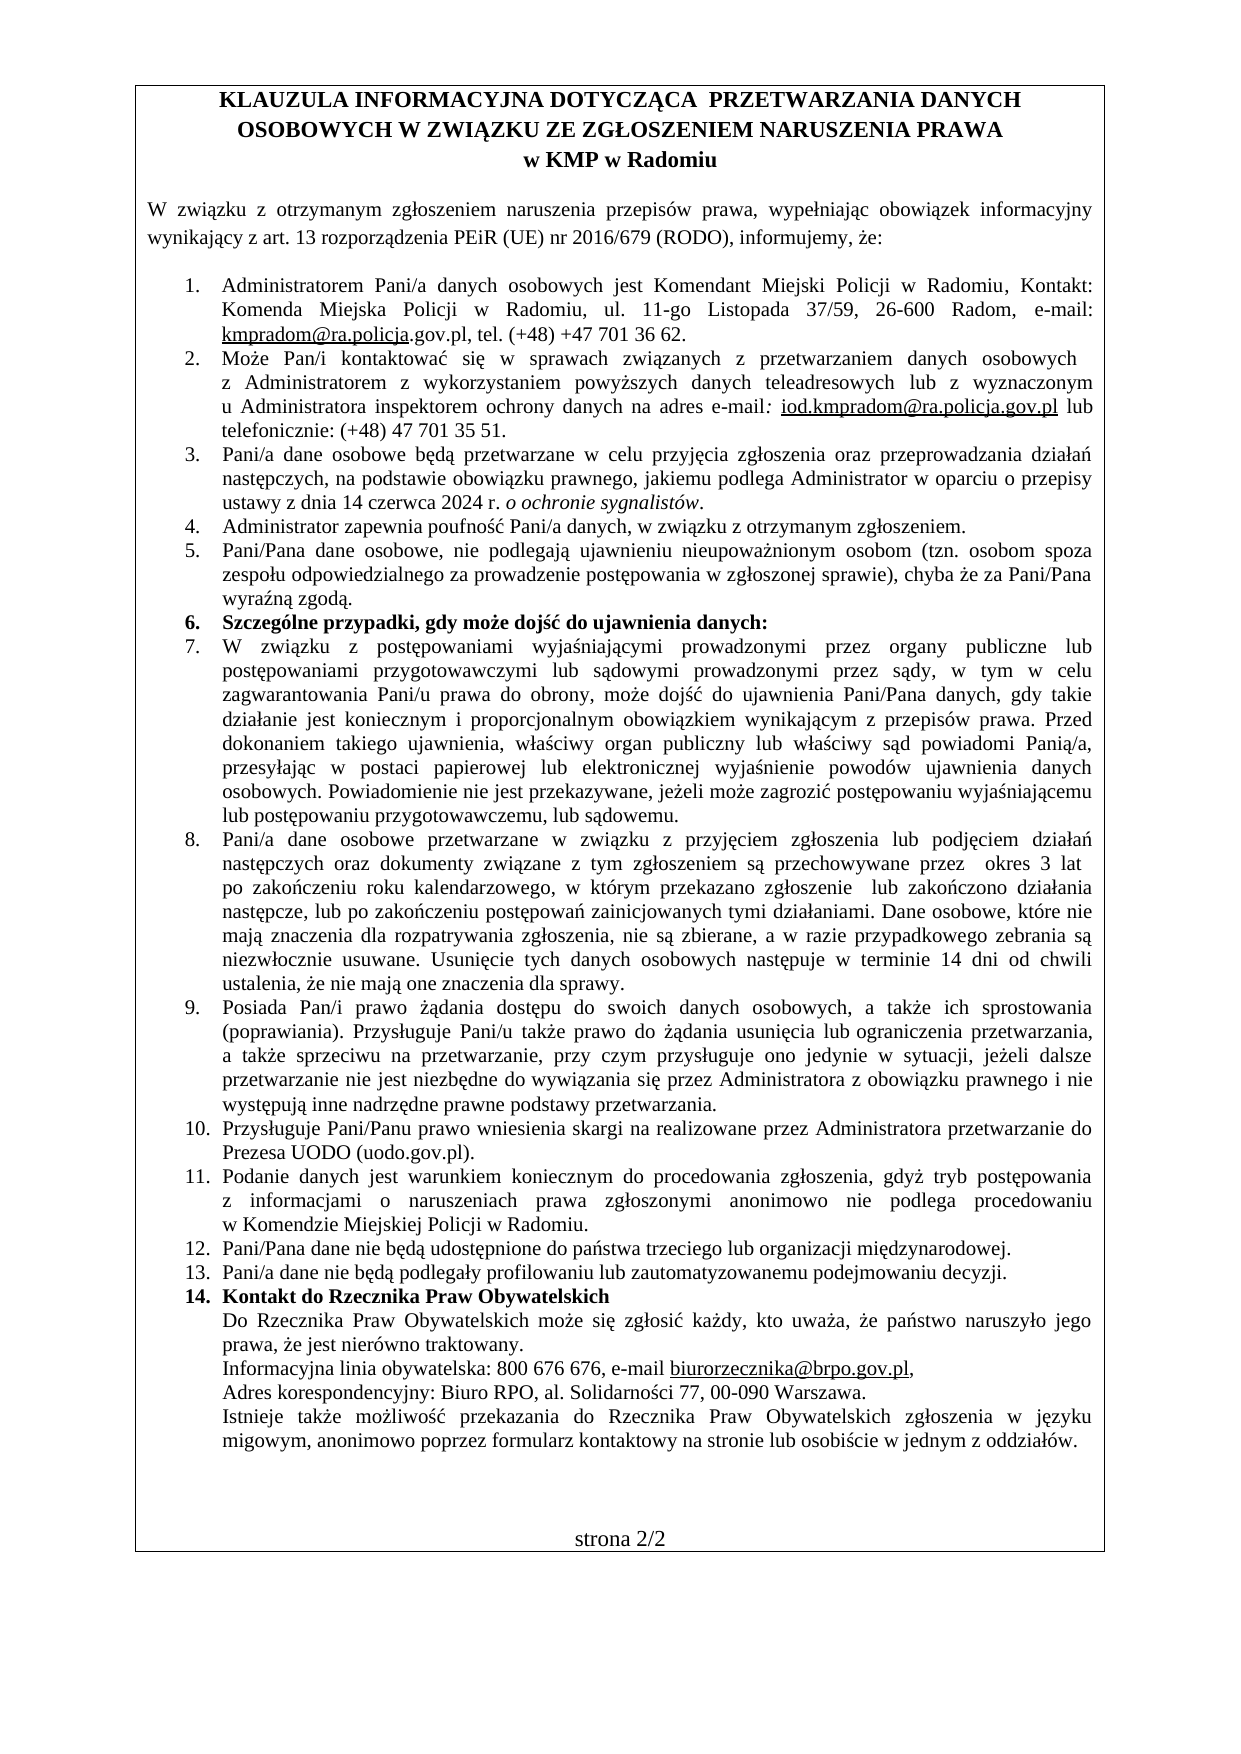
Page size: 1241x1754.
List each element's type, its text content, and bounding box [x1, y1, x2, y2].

table_cell KLAUZULA INFORMACYJNA DOTYCZĄCA PRZETWARZANIA DANYCH OSOBOWYCH W ZWIĄZKU ZE ZGŁOSZENIEM NARUSZENIA PRAWA w KMP w Radomiu W związku z otrzymanym zgłoszeniem naruszenia przepisów prawa, wypełniając obowiązek informacyjny wynikający z art. 13 rozporządzenia PEiR (UE) nr 2016/679 (RODO), informujemy, że: Administratorem Pani/a danych osobowych jest Komendant Miejski Policji w Radomiu, Kontakt: Komenda Miejska Policji w Radomiu, ul. 11-go Listopada 37/59, 26-600 Radom, e-mail: kmpradom@ra.policja.gov.pl, tel. (+48) +47 701 36 62. Może Pan/i kontaktować się w sprawach związanych z przetwarzaniem danych osobowych z Administratorem z wykorzystaniem powyższych danych teleadresowych lub z wyznaczonym u Administratora inspektorem ochrony danych na adres e-mail: iod.kmpradom@ra.policja.gov.pl lub telefonicznie: (+48) 47 701 35 51. Pani/a dane osobowe będą przetwarzane w celu przyjęcia zgłoszenia oraz przeprowadzania działań następczych, na podstawie obowiązku prawnego, jakiemu podlega Administrator w oparciu o przepisy ustawy z dnia 14 czerwca 2024 r. o ochronie sygnalistów. Administrator zapewnia poufność Pani/a danych, w związku z otrzymanym zgłoszeniem. Pani/Pana dane osobowe, nie podlegają ujawnieniu nieupoważnionym osobom (tzn. osobom spoza zespołu odpowiedzialnego za prowadzenie postępowania w zgłoszonej sprawie), chyba że za Pani/Pana wyraźną zgodą. Szczególne przypadki, gdy może dojść do ujawnienia danych: W związku z postępowaniami wyjaśniającymi prowadzonymi przez organy publiczne lub postępowaniami przygotowawczymi lub sądowymi prowadzonymi przez sądy, w tym w celu zagwarantowania Pani/u prawa do obrony, może dojść do ujawnienia Pani/Pana danych, gdy takie działanie jest koniecznym i proporcjonalnym obowiązkiem wynikającym z przepisów prawa. Przed dokonaniem takiego ujawnienia, właściwy organ publiczny lub właściwy sąd powiadomi Panią/a, przesyłając w postaci papierowej lub elektronicznej wyjaśnienie powodów ujawnienia danych osobowych. Powiadomienie nie jest przekazywane, jeżeli może zagrozić postępowaniu wyjaśniającemu lub postępowaniu przygotowawczemu, lub sądowemu. Pani/a dane osobowe przetwarzane w związku z przyjęciem zgłoszenia lub podjęciem działań następczych oraz dokumenty związane z tym zgłoszeniem są przechowywane przez okres 3 lat po zakończeniu roku kalendarzowego, w którym przekazano zgłoszenie lub zakończono działania następcze, lub po zakończeniu postępowań zainicjowanych tymi działaniami. Dane osobowe, które nie mają znaczenia dla rozpatrywania zgłoszenia, nie są zbierane, a w razie przypadkowego zebrania są niezwłocznie usuwane. Usunięcie tych danych osobowych następuje w terminie 14 dni od chwili ustalenia, że nie mają one znaczenia dla sprawy. Posiada Pan/i prawo żądania dostępu do swoich danych osobowych, a także ich sprostowania (poprawiania). Przysługuje Pani/u także prawo do żądania usunięcia lub ograniczenia przetwarzania, a także sprzeciwu na przetwarzanie, przy czym przysługuje ono jedynie w sytuacji, jeżeli dalsze przetwarzanie nie jest niezbędne do wywiązania się przez Administratora z obowiązku prawnego i nie występują inne nadrzędne prawne podstawy przetwarzania. Przysługuje Pani/Panu prawo wniesienia skargi na realizowane przez Administratora przetwarzanie do Prezesa UODO (uodo.gov.pl). Podanie danych jest warunkiem koniecznym do procedowania zgłoszenia, gdyż tryb postępowania z informacjami o naruszeniach prawa zgłoszonymi anonimowo nie podlega procedowaniu w Komendzie Miejskiej Policji w Radomiu. Pani/Pana dane nie będą udostępnione do państwa trzeciego lub organizacji międzynarodowej. Pani/a dane nie będą podlegały profilowaniu lub zautomatyzowanemu podejmowaniu decyzji. Kontakt do Rzecznika Praw Obywatelskich Do Rzecznika Praw Obywatelskich może się zgłosić każdy, kto uważa, że państwo naruszyło jego prawa, że jest nierówno traktowany. Informacyjna linia obywatelska: 800 676 676, e-mail biurorzecznika@brpo.gov.pl, Adres korespondencyjny: Biuro RPO, al. Solidarności 77, 00-090 Warszawa. Istnieje także możliwość przekazania do Rzecznika Praw Obywatelskich zgłoszenia w języku migowym, anonimowo poprzez formularz kontaktowy na stronie lub osobiście w jednym z oddziałów. strona 2/2 [136, 86, 1104, 1551]
